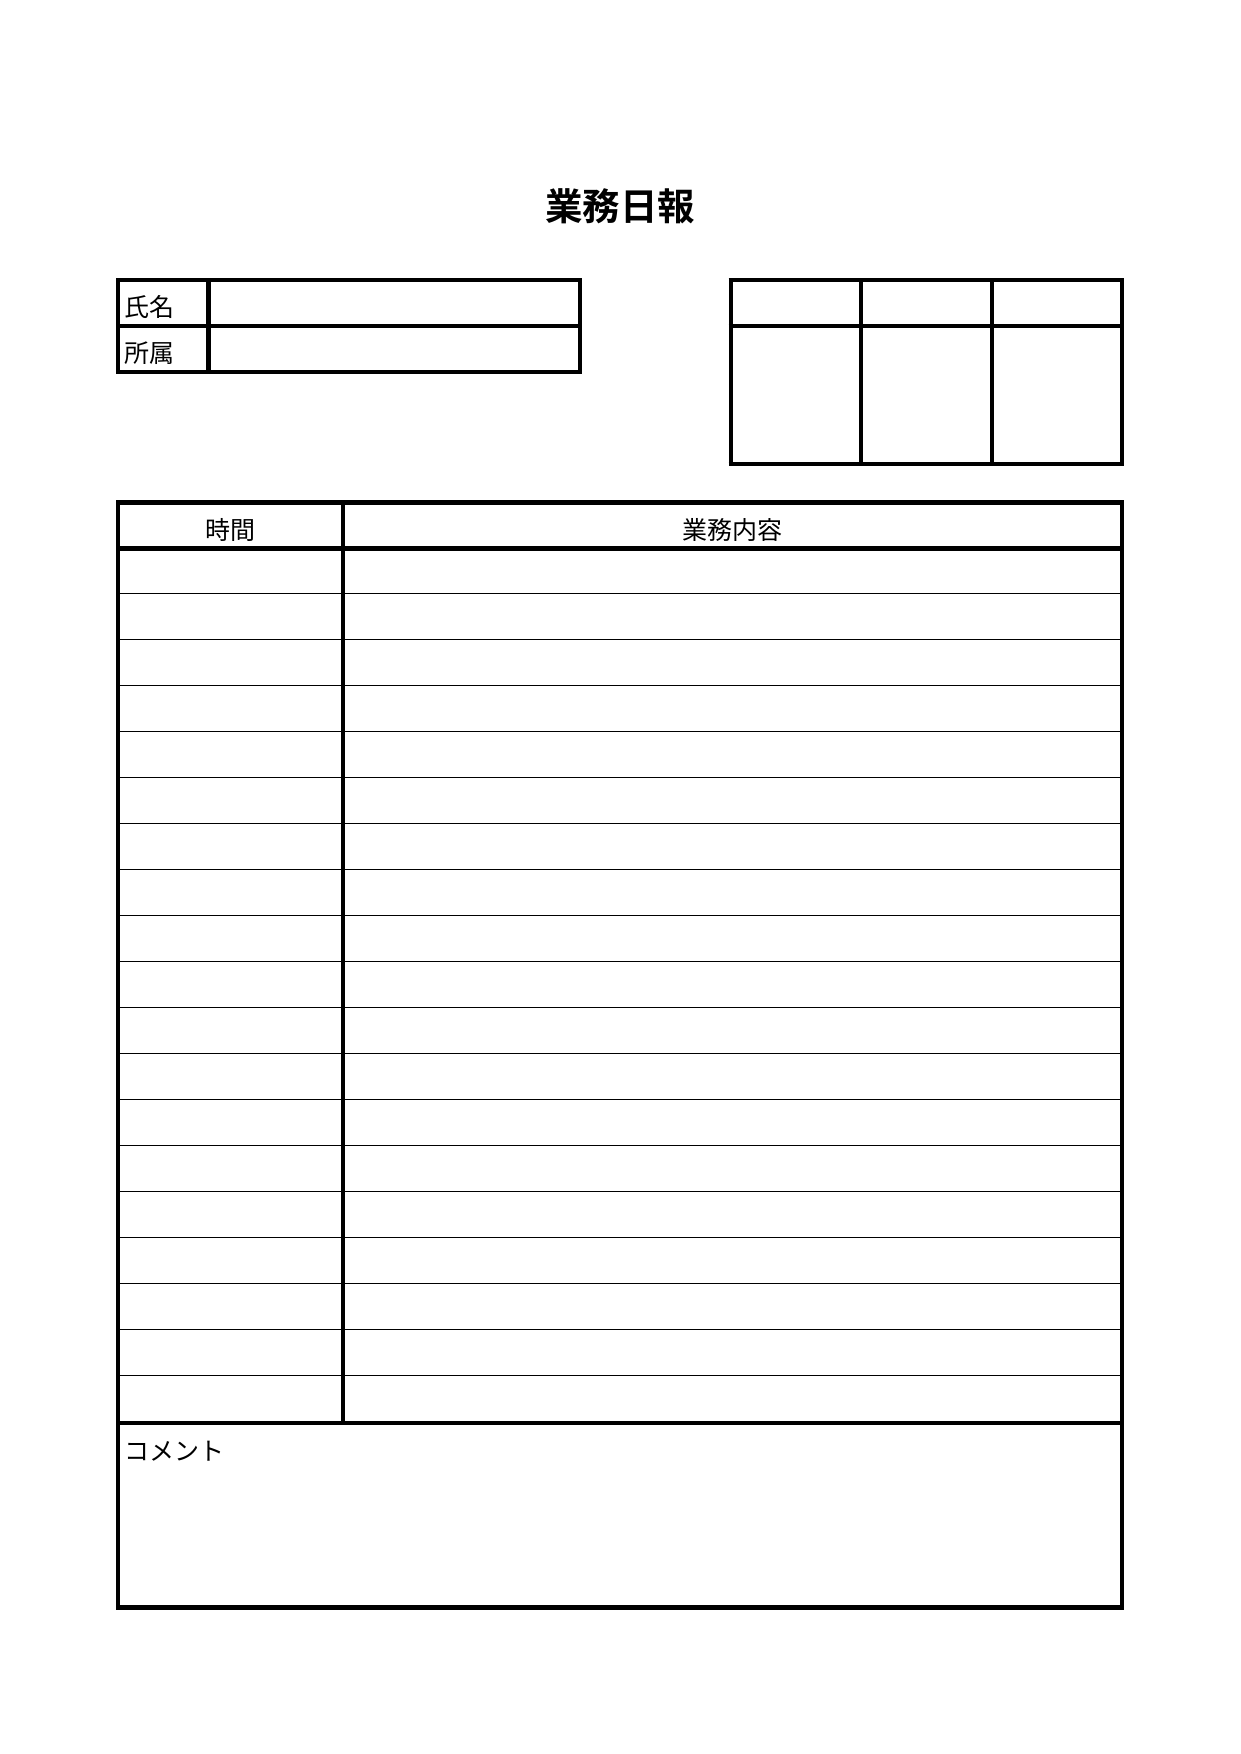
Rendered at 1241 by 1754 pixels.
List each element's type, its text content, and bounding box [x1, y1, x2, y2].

table_header [994, 282, 1120, 324]
table_cell [345, 732, 1120, 777]
table_cell [120, 1238, 341, 1283]
table_cell [120, 594, 341, 638]
table_cell [580, 416, 729, 462]
table_cell [120, 1513, 1120, 1559]
table_cell [118, 374, 208, 416]
table_cell [120, 1467, 1120, 1513]
table_cell コメント [120, 1425, 1120, 1467]
table_cell [345, 1054, 1120, 1099]
table_cell [120, 870, 341, 915]
table_header [211, 282, 578, 324]
table_header 業務内容 [345, 505, 1120, 546]
table_cell [120, 1559, 1120, 1605]
title 業務日報 [118, 177, 1122, 231]
table_cell [863, 328, 990, 462]
table_cell [345, 1100, 1120, 1145]
table_cell [211, 328, 578, 370]
table_cell [120, 551, 341, 592]
table_cell [120, 1330, 341, 1375]
table_cell [120, 778, 341, 823]
table_cell [580, 370, 729, 416]
table_cell [733, 328, 859, 462]
table_cell [120, 916, 341, 961]
table_header 氏名 [120, 282, 206, 324]
table_cell [120, 1100, 341, 1145]
table_cell [345, 1376, 1120, 1421]
table_cell [120, 686, 341, 731]
table_cell [345, 778, 1120, 823]
table_cell [345, 640, 1120, 684]
table_cell [345, 962, 1120, 1007]
table_cell [120, 732, 341, 777]
table_cell [120, 1054, 341, 1099]
table_cell [120, 1192, 341, 1237]
table_cell [120, 1376, 341, 1421]
table_cell [120, 1284, 341, 1329]
table_cell [345, 1008, 1120, 1053]
table_cell [994, 328, 1120, 462]
table_cell [209, 416, 580, 462]
table_cell 所属 [120, 328, 206, 370]
table_cell [345, 1238, 1120, 1283]
table_cell [345, 824, 1120, 869]
table_cell [120, 640, 341, 684]
table_header [582, 278, 729, 324]
table_cell [120, 824, 341, 869]
table_header [863, 282, 990, 324]
table_header 時間 [120, 505, 341, 546]
table_cell [118, 416, 208, 462]
table_cell [120, 1146, 341, 1191]
table_cell [209, 374, 580, 416]
table_cell [345, 594, 1120, 638]
table_cell [345, 1146, 1120, 1191]
table_cell [345, 916, 1120, 961]
table_cell [345, 1330, 1120, 1375]
table_cell [582, 324, 729, 370]
table_header [733, 282, 859, 324]
table_cell [345, 870, 1120, 915]
table_cell [120, 1008, 341, 1053]
table_cell [345, 1284, 1120, 1329]
table_cell [345, 686, 1120, 731]
table_cell [345, 551, 1120, 592]
table_cell [120, 962, 341, 1007]
table_cell [345, 1192, 1120, 1237]
